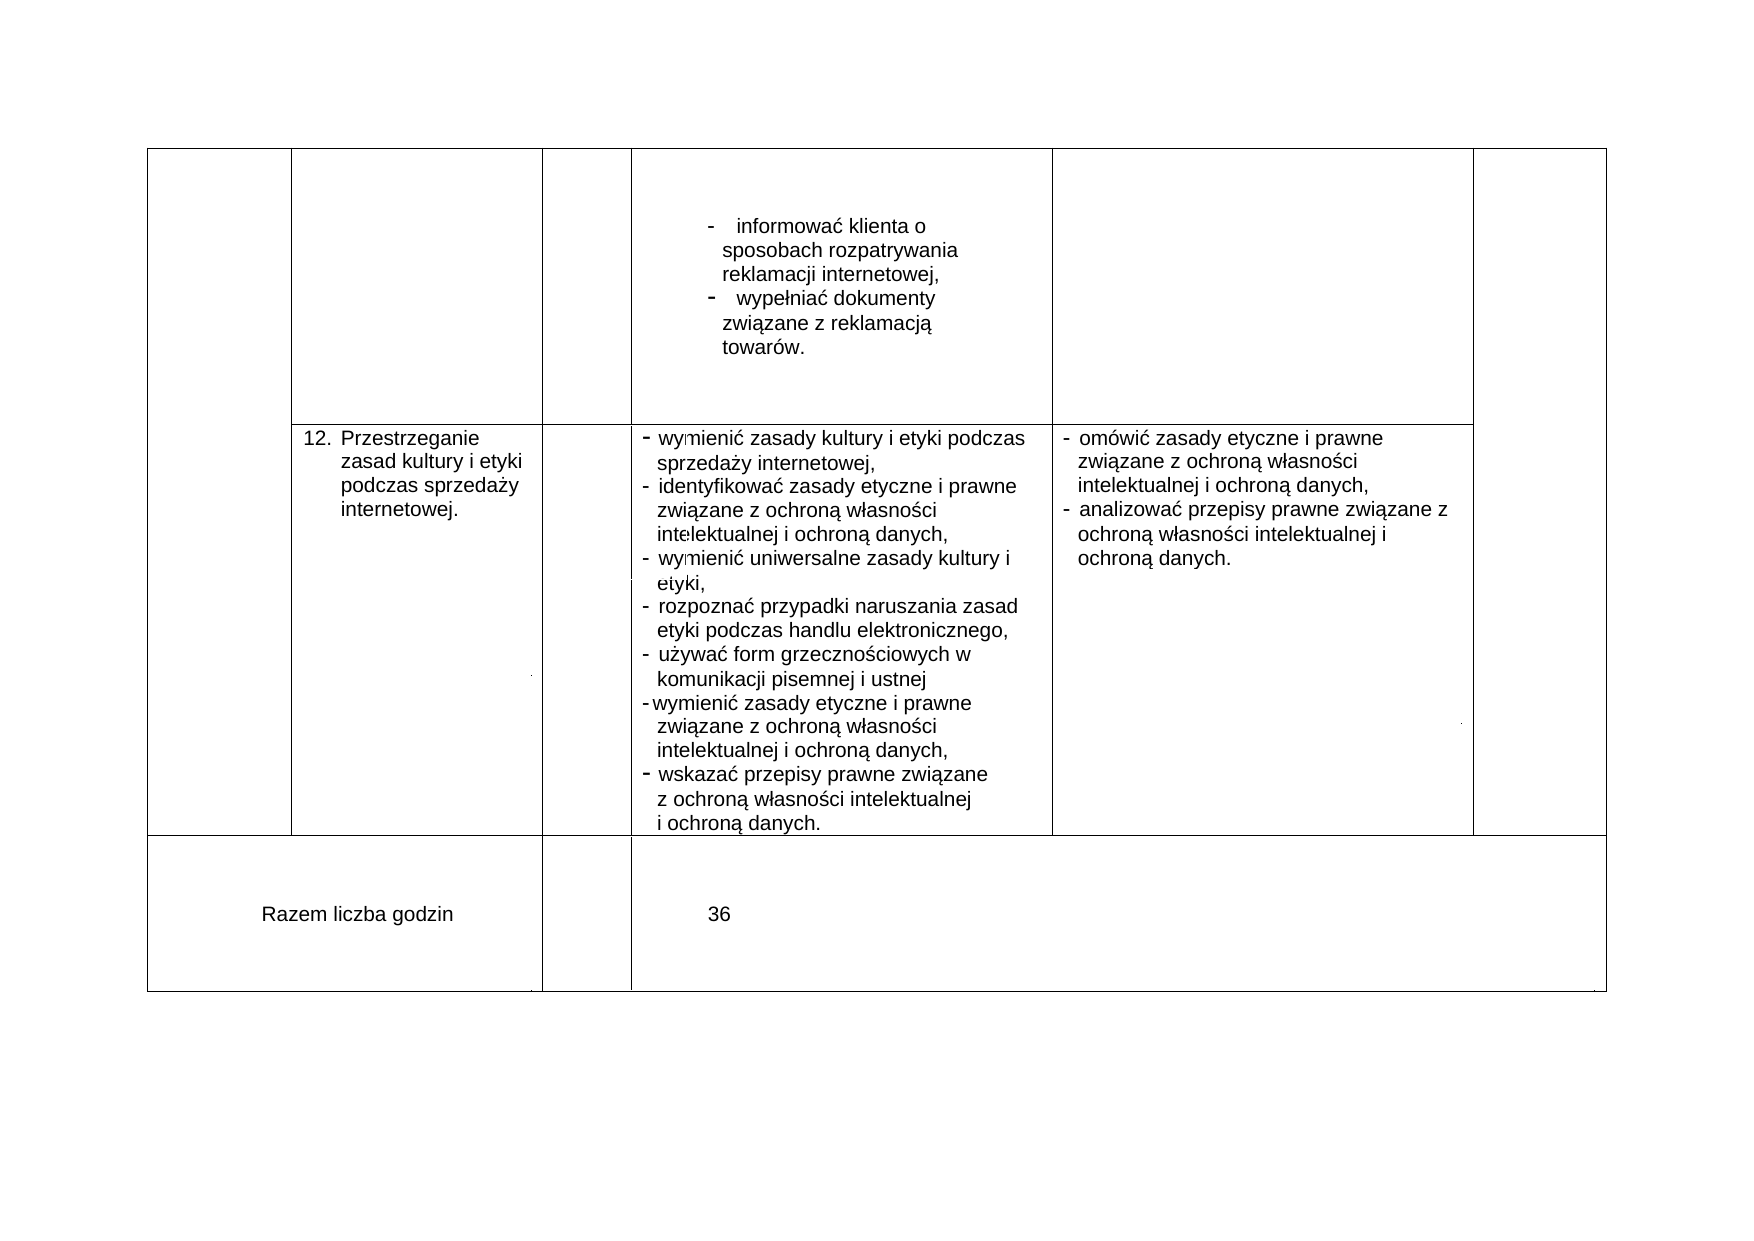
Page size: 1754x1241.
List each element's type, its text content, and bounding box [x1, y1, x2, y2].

table_cell 36 [687, 837, 1594, 990]
table_cell [543, 836, 553, 991]
table_cell [148, 149, 291, 835]
table_cell wymienić zasady kultury i etyki podczas sprzedaży internetowej, identyfikować zasady etyczne i prawne związane z ochroną własności intelektualnej i ochroną danych, wymienić uniwersalne zasady kultury i etyki, rozpoznać przypadki naruszania zasad etyki podczas handlu elektronicznego, używać form grzecznościowych w komunikacji pisemnej i ustnej wymienić zasady etyczne i prawne związane z ochroną własności intelektualnej i ochroną danych, wskazać przepisy prawne związane z ochroną własności intelektualnej i ochroną danych. [632, 425, 1052, 835]
table_cell [1474, 149, 1606, 835]
table_cell Przestrzeganie zasad kultury i etyki podczas sprzedaży internetowej. [292, 425, 542, 835]
table_cell [554, 837, 631, 990]
table_cell omówić zasady etyczne i prawne związane z ochroną własności intelektualnej i ochroną danych, analizować przepisy prawne związane z ochroną własności intelektualnej i ochroną danych. [1053, 425, 1473, 835]
table_cell [148, 836, 197, 991]
table_cell [1595, 836, 1606, 991]
table_cell [532, 836, 542, 991]
table_cell [292, 149, 542, 424]
table_cell Razem liczba godzin [198, 837, 531, 990]
table_cell [644, 837, 686, 990]
table_cell [543, 149, 631, 424]
table_cell [554, 426, 631, 579]
table_cell [632, 837, 643, 990]
table_cell [1053, 149, 1473, 424]
table_cell [543, 425, 631, 835]
table_cell analizować akty prawne regulujące sprzedaż internetową, scharakteryzować zasady zgłaszania, przyjmowania i rozpatrywania reklamacji internetowej, przyjąć zgłoszenie reklamacyjne zgodnie z obowiązującą procedurą podczas sprzedaży internetowej, informować klienta o sposobach rozpatrywania reklamacji internetowej, wypełniać dokumenty związane z reklamacją towarów. [643, 150, 1040, 423]
